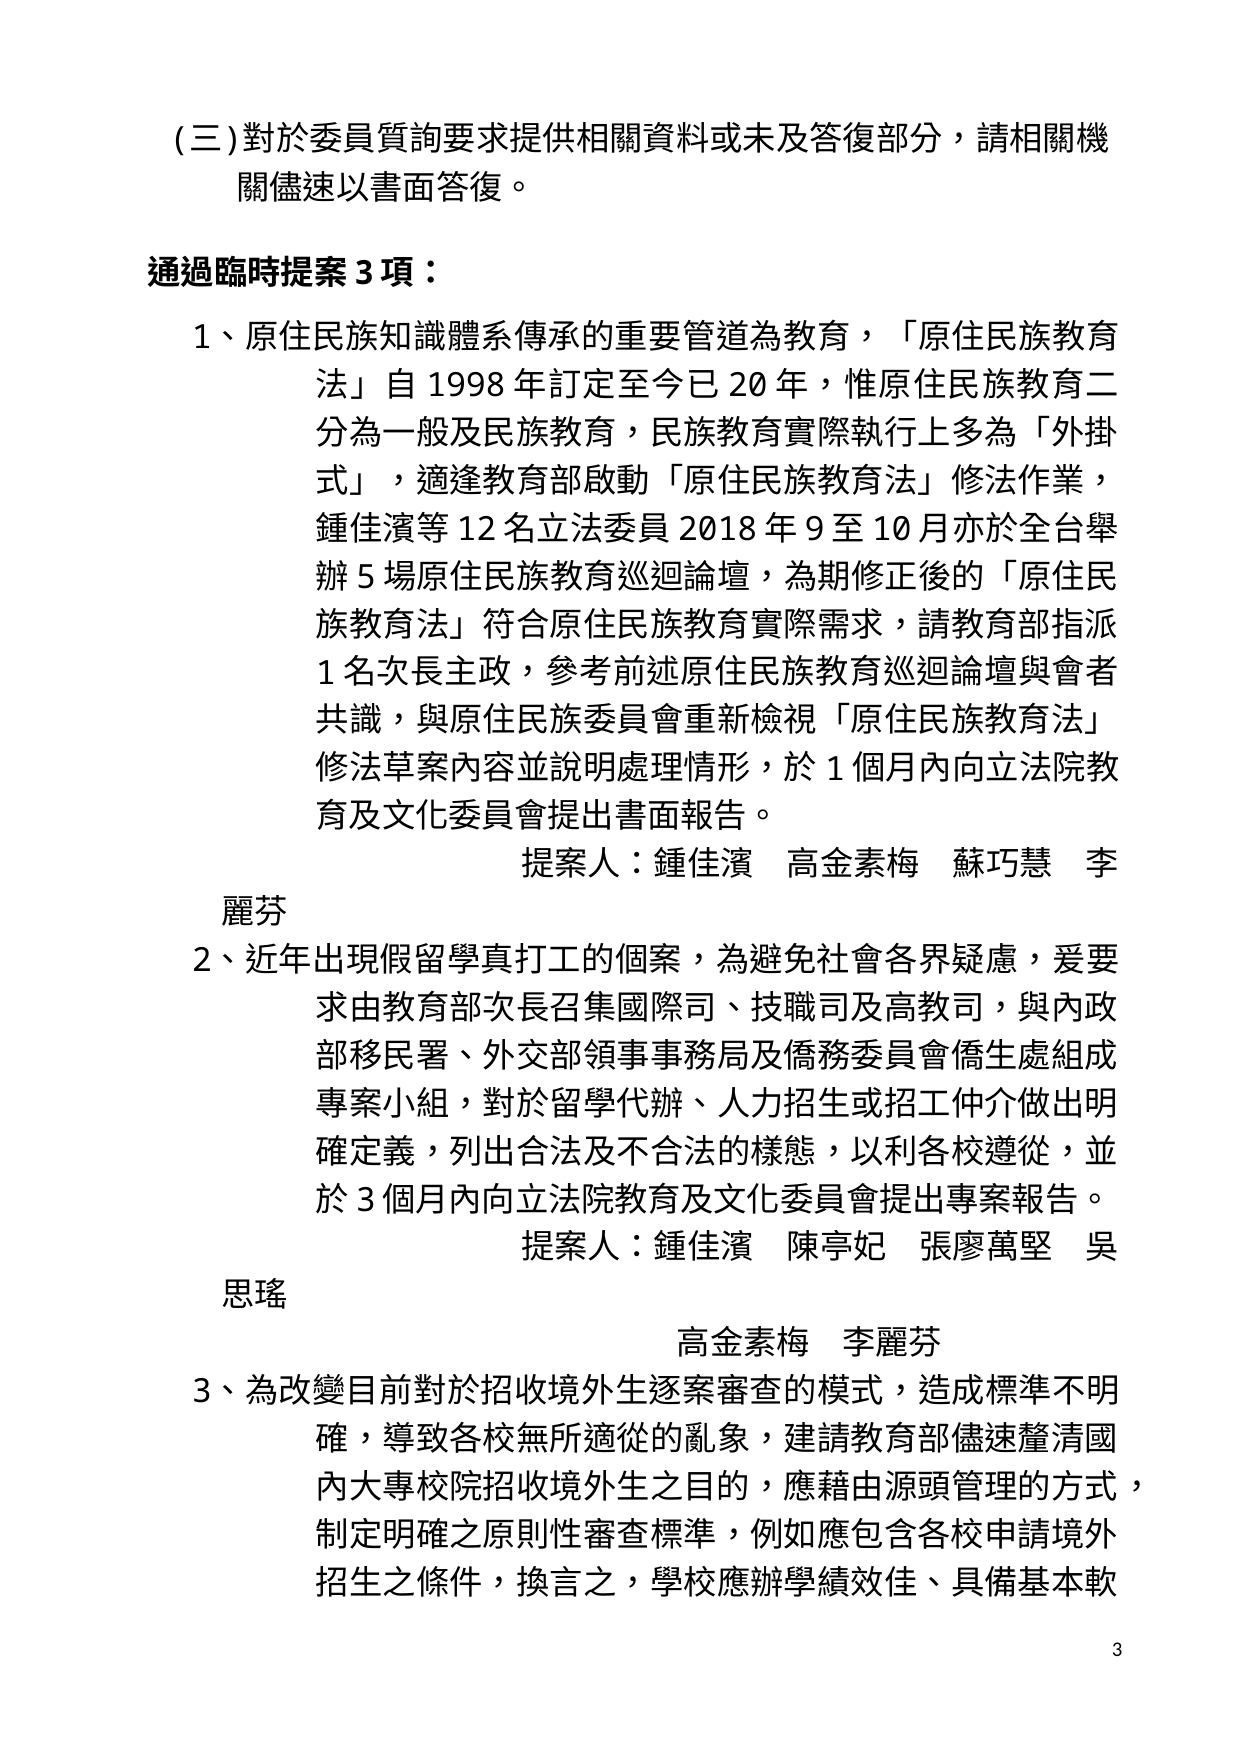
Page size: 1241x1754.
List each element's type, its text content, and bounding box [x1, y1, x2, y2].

text (三)對於委員質詢要求提供相關資料或未及答復部分，請相關機關儘速以書面答復。 [169, 112, 1122, 209]
text 提案人：鍾佳濱 陳亭妃 張廖萬堅 吳思瑤 [221, 1223, 1120, 1319]
list 近年出現假留學真打工的個案，為避免社會各界疑慮，爰要求由教育部次長召集國際司、技職司及高教司，與內政部移民署、外交部領事事務局及僑務委員會僑生處組成專案小組，對於留學代辦、人力招生或招工仲介做出明確定義，列出合法及不合法的樣態，以利各校遵從，並於3個月內向立法院教育及文化委員會提出專案報告。 [192, 936, 1120, 1223]
list 為改變目前對於招收境外生逐案審查的模式，造成標準不明確，導致各校無所適從的亂象，建請教育部儘速釐清國內大專校院招收境外生之目的，應藉由源頭管理的方式，制定明確之原則性審查標準，例如應包含各校申請境外招生之條件，換言之，學校應辦學績效佳、具備基本軟硬體(如具有充足的宿舍床位、華語教師、設置境外生輔導中心等等)，在不影響本地生權益之情形下，方得招收境外生。建請教育部於3個月內向立法院教育及文化委員會對於該招生標準之內容，進行專案報告。 [192, 1367, 1120, 1607]
text 通過臨時提案3項： [147, 246, 1122, 294]
text 高金素梅 李麗芬 [221, 1319, 1120, 1367]
text 提案人：鍾佳濱 高金素梅 蘇巧慧 李麗芬 [221, 840, 1120, 936]
list 原住民族知識體系傳承的重要管道為教育，「原住民族教育法」自1998年訂定至今已20年，惟原住民族教育二分為一般及民族教育，民族教育實際執行上多為「外掛式」，適逢教育部啟動「原住民族教育法」修法作業，鍾佳濱等12名立法委員2018年9至10月亦於全台舉辦5場原住民族教育巡迴論壇，為期修正後的「原住民族教育法」符合原住民族教育實際需求，請教育部指派1名次長主政，參考前述原住民族教育巡迴論壇與會者共識，與原住民族委員會重新檢視「原住民族教育法」修法草案內容並說明處理情形，於1個月內向立法院教育及文化委員會提出書面報告。 [192, 313, 1120, 840]
